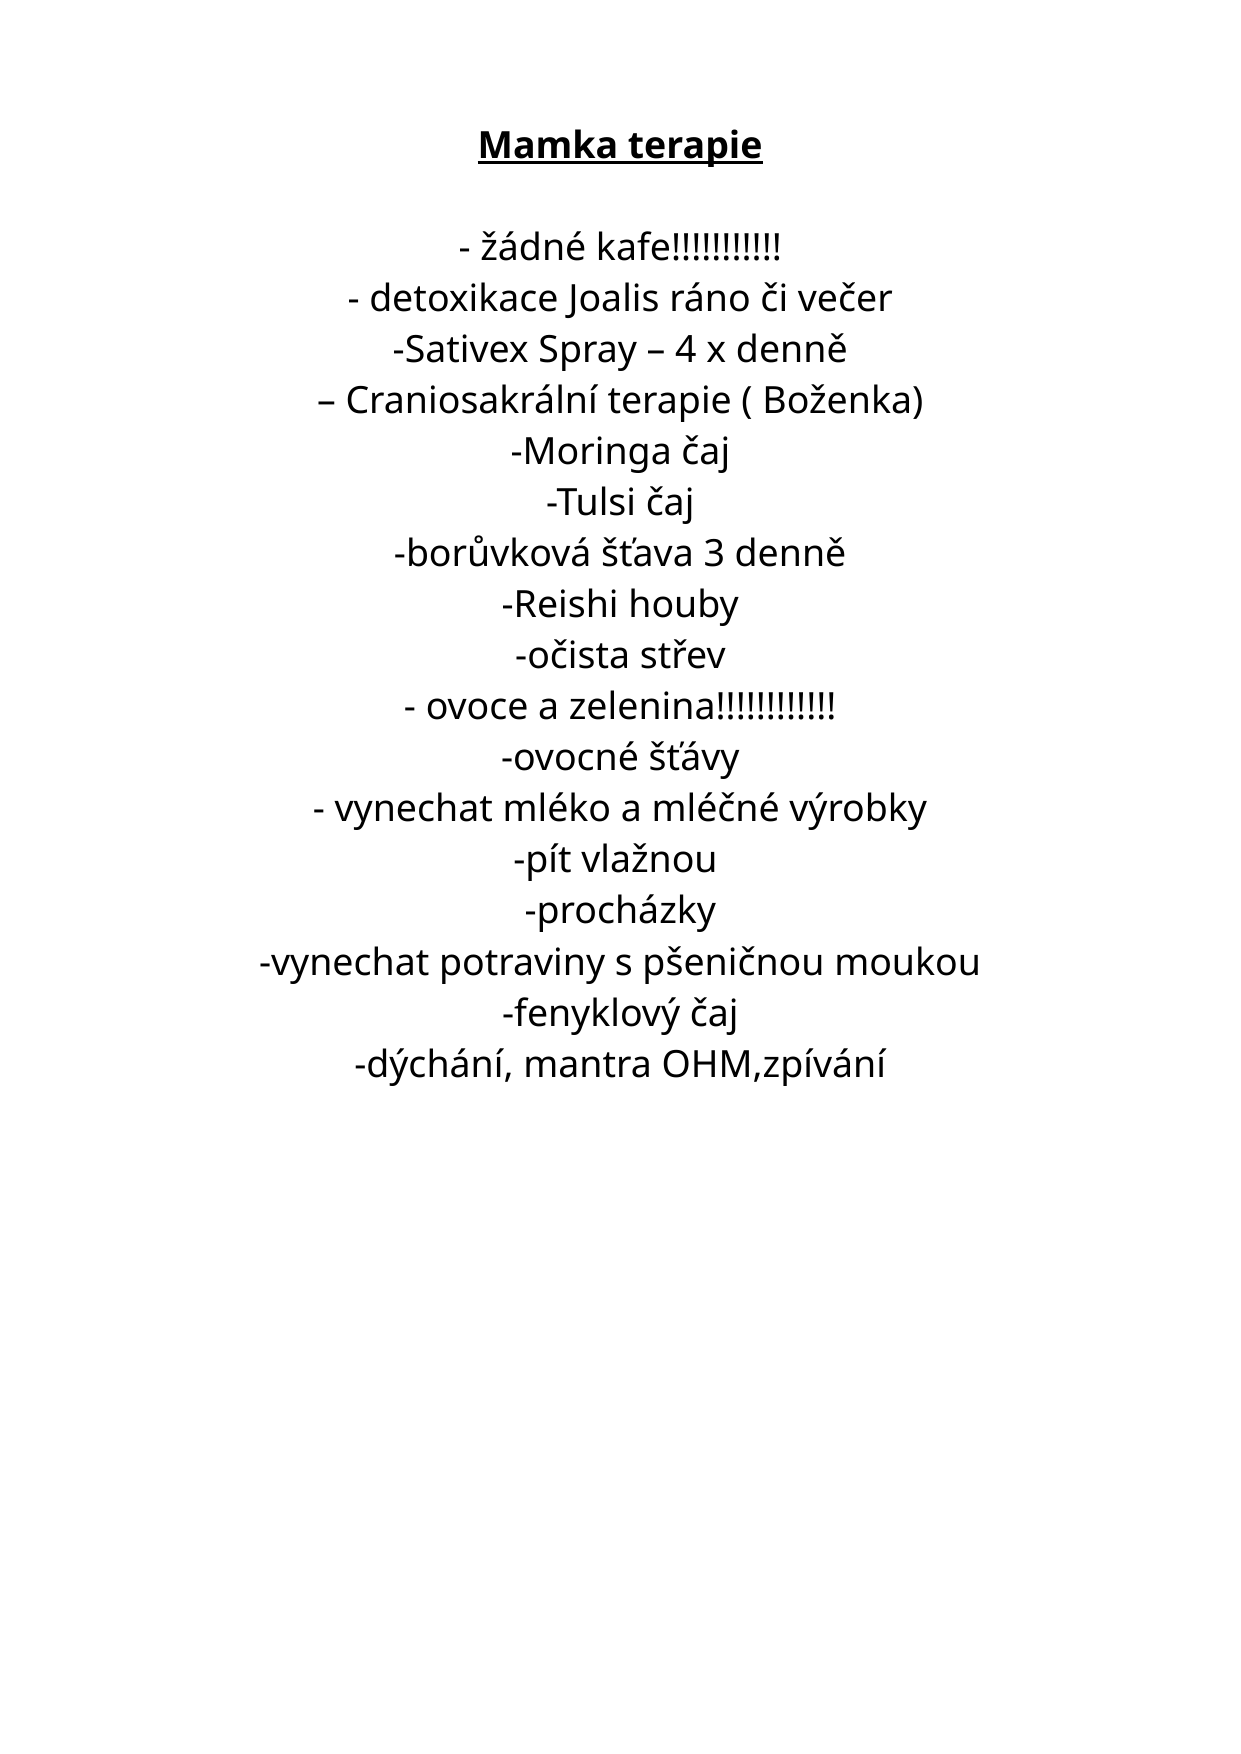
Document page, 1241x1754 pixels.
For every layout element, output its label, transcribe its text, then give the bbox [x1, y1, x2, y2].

text - detoxikace Joalis ráno či večer [118, 271, 1122, 322]
text -ovocné šťávy [118, 731, 1122, 782]
text -dýchání, mantra OHM,zpívání [118, 1037, 1122, 1088]
text - ovoce a zelenina!!!!!!!!!!!! [118, 679, 1122, 731]
text - žádné kafe!!!!!!!!!!! [118, 220, 1122, 271]
text Mamka terapie [118, 118, 1122, 169]
text -Sativex Spray – 4 x denně [118, 322, 1122, 373]
text – Craniosakrální terapie ( Boženka) [118, 373, 1122, 424]
text -pít vlažnou [118, 833, 1122, 884]
text -fenyklový čaj [118, 986, 1122, 1037]
text -Moringa čaj [118, 424, 1122, 475]
text -vynechat potraviny s pšeničnou moukou [118, 935, 1122, 986]
text -procházky [118, 884, 1122, 935]
text -Tulsi čaj [118, 475, 1122, 526]
text -borůvková šťava 3 denně [118, 526, 1122, 577]
text - vynechat mléko a mléčné výrobky [118, 782, 1122, 833]
text -očista střev [118, 628, 1122, 679]
text -Reishi houby [118, 577, 1122, 628]
